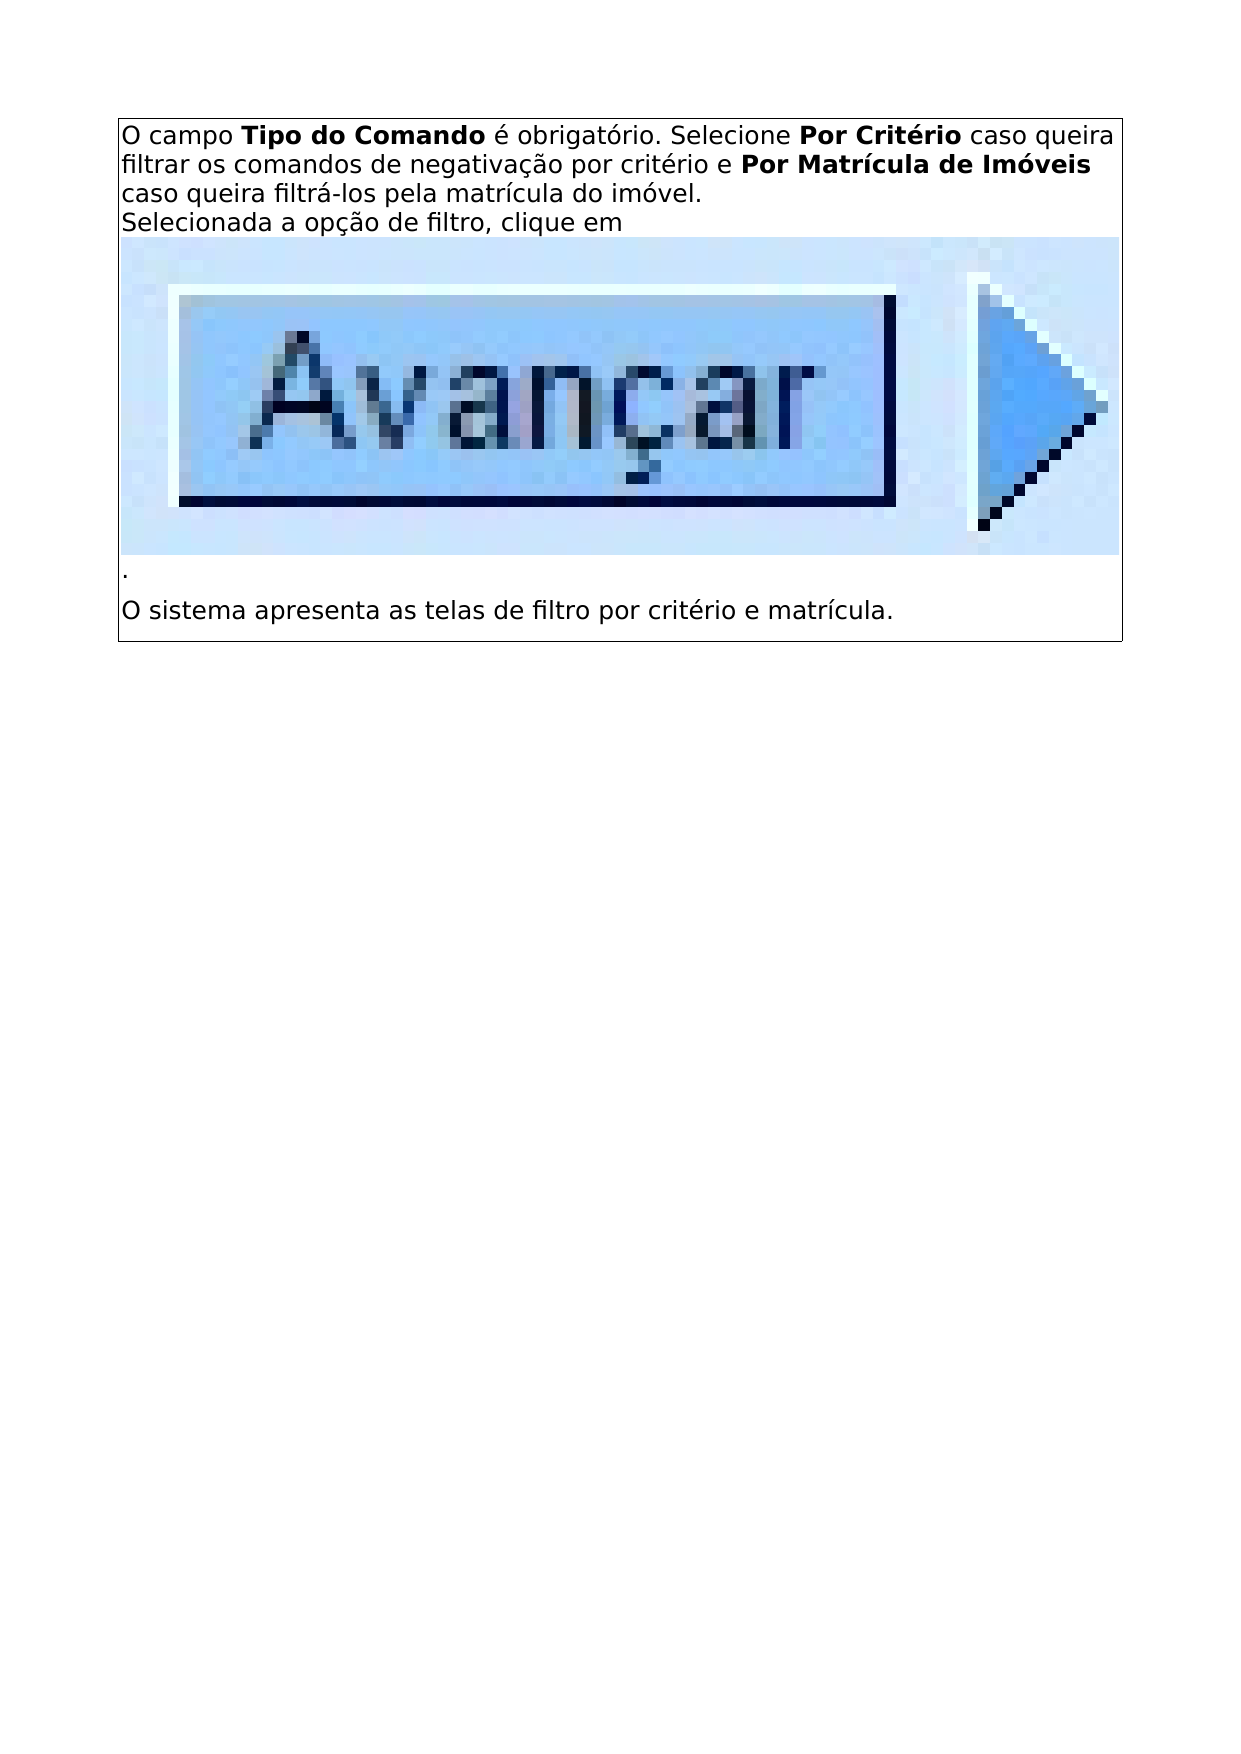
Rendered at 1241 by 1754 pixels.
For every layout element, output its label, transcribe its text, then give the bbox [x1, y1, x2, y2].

picture [121, 237, 1120, 555]
table_header O campo Tipo do Comando é obrigatório. Selecione Por Critério caso queira filtrar os comandos de negativação por critério e Por Matrícula de Imóveis caso queira filtrá-los pela matrícula do imóvel. Selecionada a opção de filtro, clique em . O sistema apresenta as telas de filtro por critério e matrícula. [119, 119, 1122, 641]
